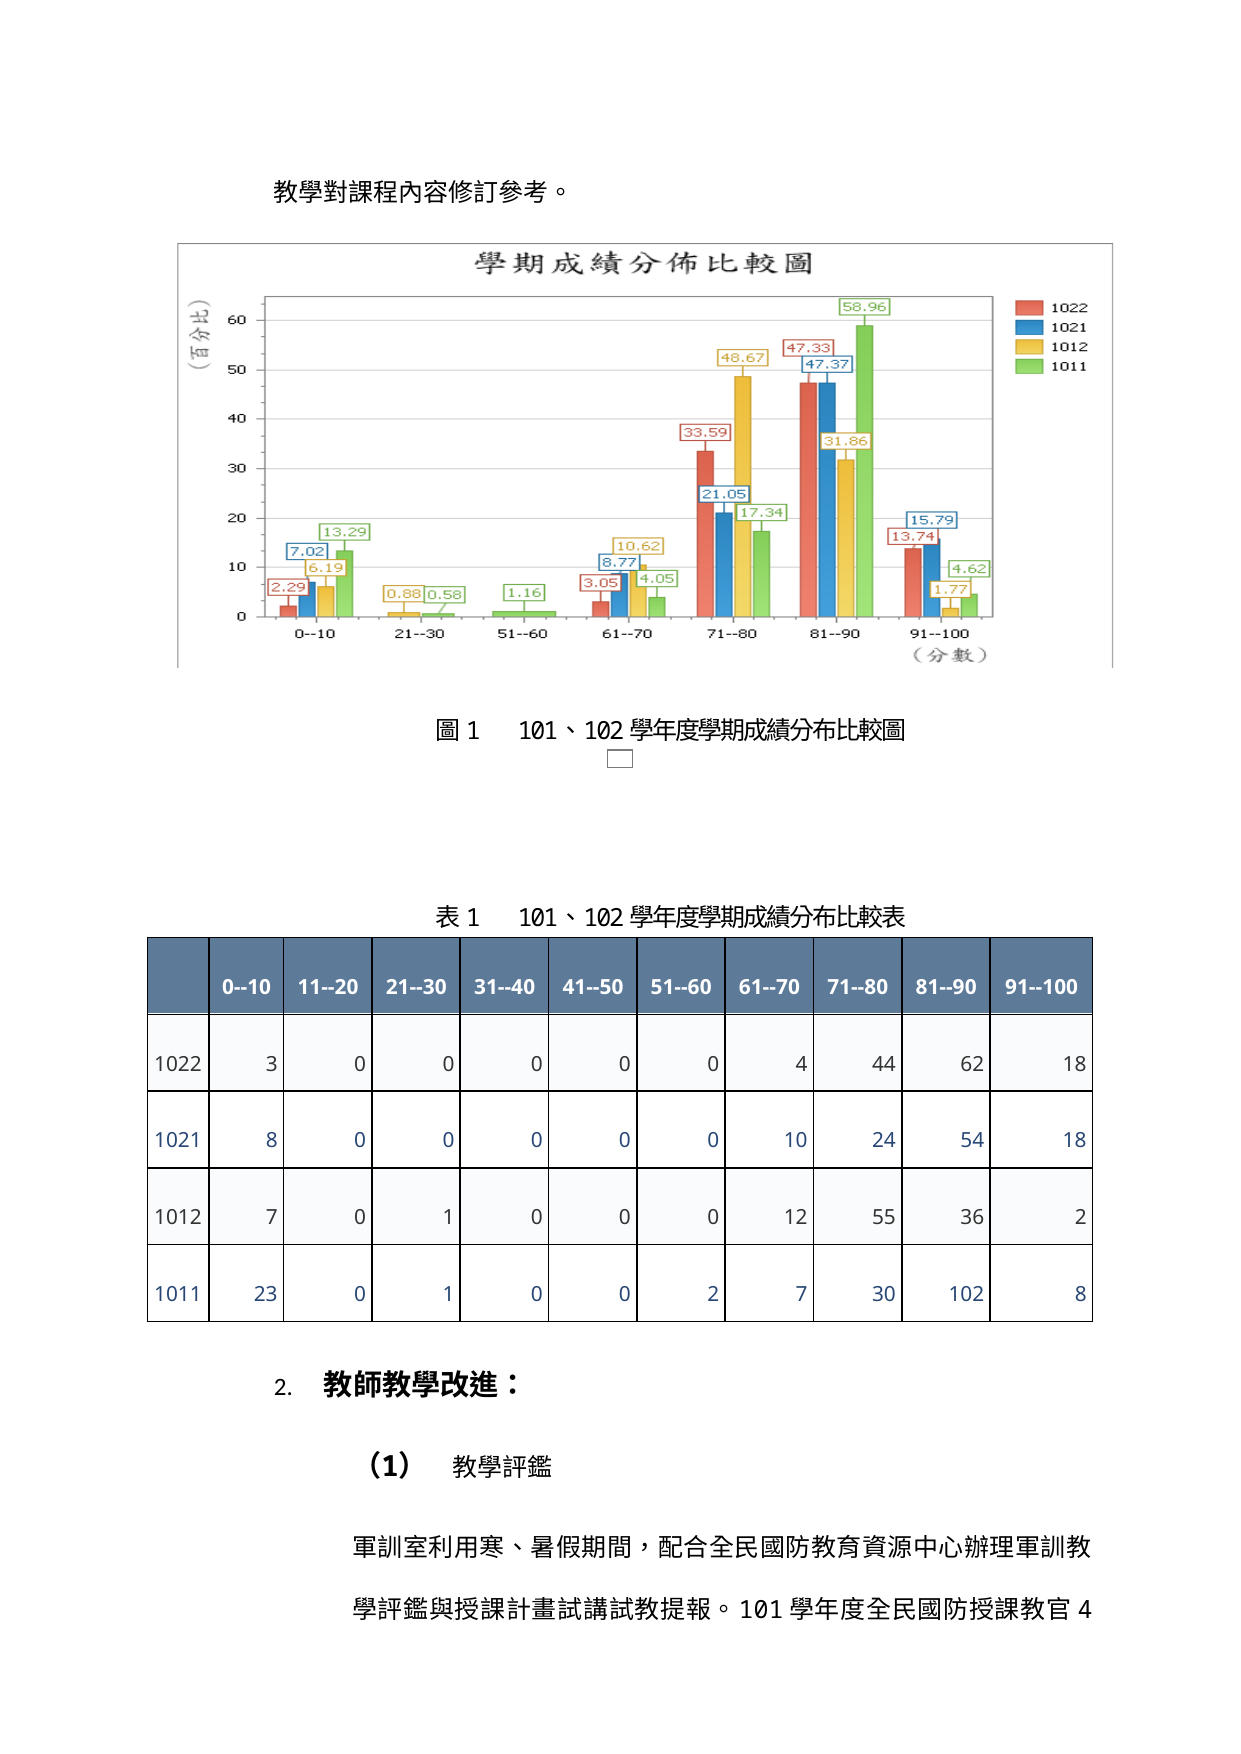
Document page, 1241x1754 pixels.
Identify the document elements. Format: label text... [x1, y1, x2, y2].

table_cell 23 [210, 1245, 283, 1321]
table_cell 1011 [148, 1245, 208, 1321]
table_cell 30 [814, 1245, 901, 1321]
table_header [608, 751, 624, 766]
table_cell 0 [284, 1169, 371, 1244]
table_cell 1021 [148, 1092, 208, 1167]
table_cell 7 [210, 1169, 283, 1244]
table_header 11--20 [284, 938, 371, 1013]
table_cell 18 [991, 1015, 1092, 1090]
table_cell 62 [903, 1015, 989, 1090]
text 教學對課程內容修訂參考。 [274, 149, 1092, 212]
table_cell 1 [373, 1169, 459, 1244]
table_cell 0 [461, 1092, 548, 1167]
table_cell 7 [726, 1245, 813, 1321]
table_header 21--30 [373, 938, 459, 1013]
table_cell 0 [549, 1015, 636, 1090]
table_cell 0 [549, 1245, 636, 1321]
table_cell 24 [814, 1092, 901, 1167]
table_cell 36 [903, 1169, 989, 1244]
table_cell 3 [210, 1015, 283, 1090]
text 圖1 101、102學年度學期成績分布比較圖 [251, 687, 1092, 749]
table_cell 10 [726, 1092, 813, 1167]
table_cell 0 [373, 1092, 459, 1167]
table_header 61--70 [726, 938, 813, 1013]
list 教學評鑑 [352, 1422, 1092, 1485]
table_cell 1 [373, 1245, 459, 1321]
table_header 81--90 [903, 938, 989, 1013]
table_header 51--60 [638, 938, 724, 1013]
text 軍訓室利用寒、暑假期間，配合全民國防教育資源中心辦理軍訓教學評鑑與授課計畫試講試教提報。101學年度全民國防授課教官4人參加軍訓教學評鑑，並通過授課計畫試講試教提報。102學年度全民國防授課教官4人參加軍訓教學評鑑，亦通過授課計畫試講試教提報。全民國防授課教官每年均全員完成授課計畫試講試教提報。除參加全民國防教育資源中心辦理軍訓教學評鑑與授課計畫試講試教提報外，並鼓勵教官多參與全民國防課程相關研習，以提升教官教學經驗，相互交流。 [352, 1503, 1092, 1628]
table_cell 0 [284, 1245, 371, 1321]
table_cell 8 [210, 1092, 283, 1167]
table_cell 44 [814, 1015, 901, 1090]
table_cell 0 [549, 1092, 636, 1167]
table_cell 18 [991, 1092, 1092, 1167]
table_cell 102 [903, 1245, 989, 1321]
table_cell 0 [373, 1015, 459, 1090]
table_cell 0 [284, 1015, 371, 1090]
table_header 41--50 [549, 938, 636, 1013]
table_header 0--10 [210, 938, 283, 1013]
table_cell 0 [638, 1169, 724, 1244]
table_cell 12 [726, 1169, 813, 1244]
table_cell 0 [284, 1092, 371, 1167]
table_cell 4 [726, 1015, 813, 1090]
table_header 31--40 [461, 938, 548, 1013]
table_cell 54 [903, 1092, 989, 1167]
text 表1 101、102學年度學期成績分布比較表 [251, 874, 1092, 937]
list 教師教學改進： [274, 1341, 1092, 1403]
table_header [148, 938, 208, 1013]
table_cell 55 [814, 1169, 901, 1244]
table_cell 0 [461, 1015, 548, 1090]
table_cell 2 [991, 1169, 1092, 1244]
table_cell 1012 [148, 1169, 208, 1244]
table_cell 0 [461, 1245, 548, 1321]
table_cell 0 [549, 1169, 636, 1244]
table_cell 0 [638, 1015, 724, 1090]
table_cell 8 [991, 1245, 1092, 1321]
table_cell 0 [638, 1092, 724, 1167]
table_cell 1022 [148, 1015, 208, 1090]
table_cell 0 [461, 1169, 548, 1244]
table_header 91--100 [991, 938, 1092, 1013]
table_cell 2 [638, 1245, 724, 1321]
table_header 71--80 [814, 938, 901, 1013]
